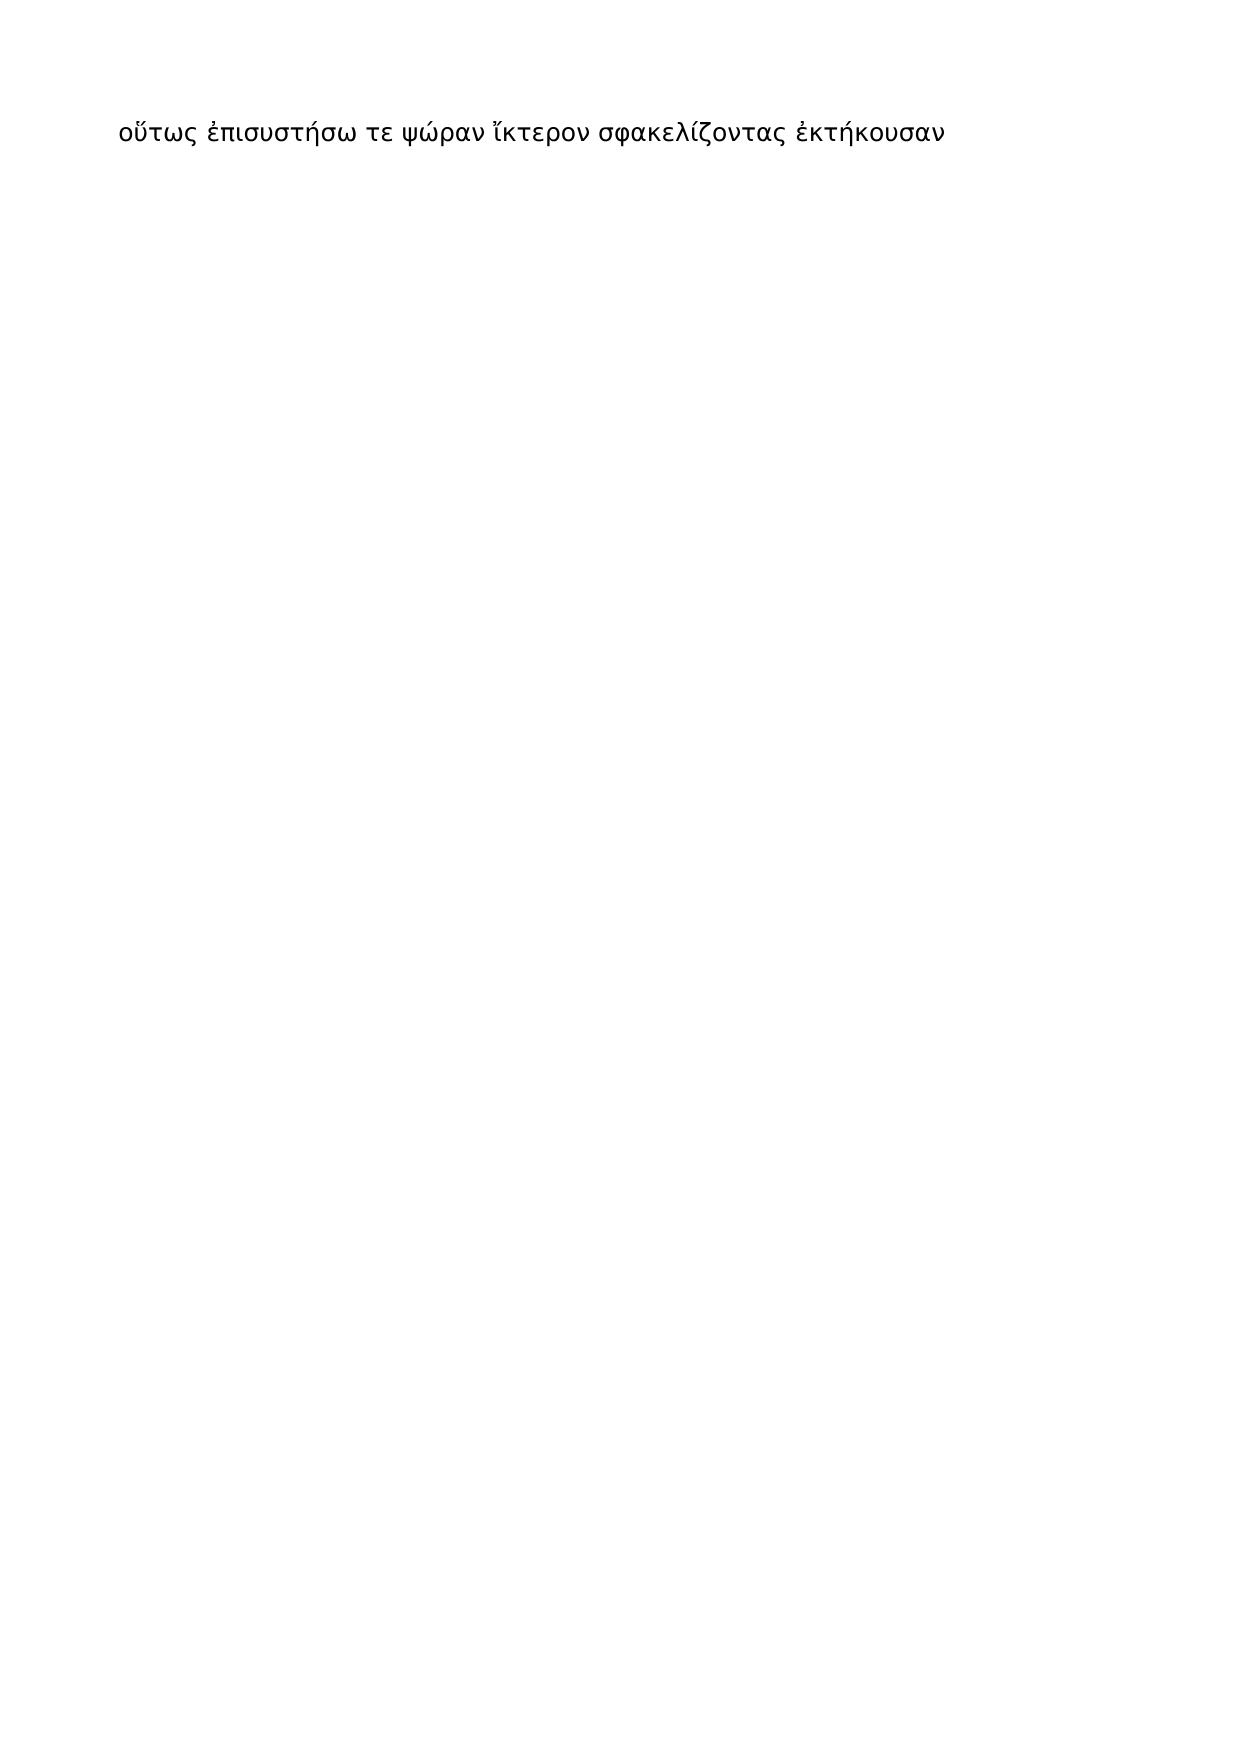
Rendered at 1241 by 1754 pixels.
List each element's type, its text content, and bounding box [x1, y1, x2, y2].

text οὕτως ἐπισυστήσω τε ψώραν ἴκτερον σφακελίζοντας ἐκτήκουσαν [118, 118, 1122, 147]
